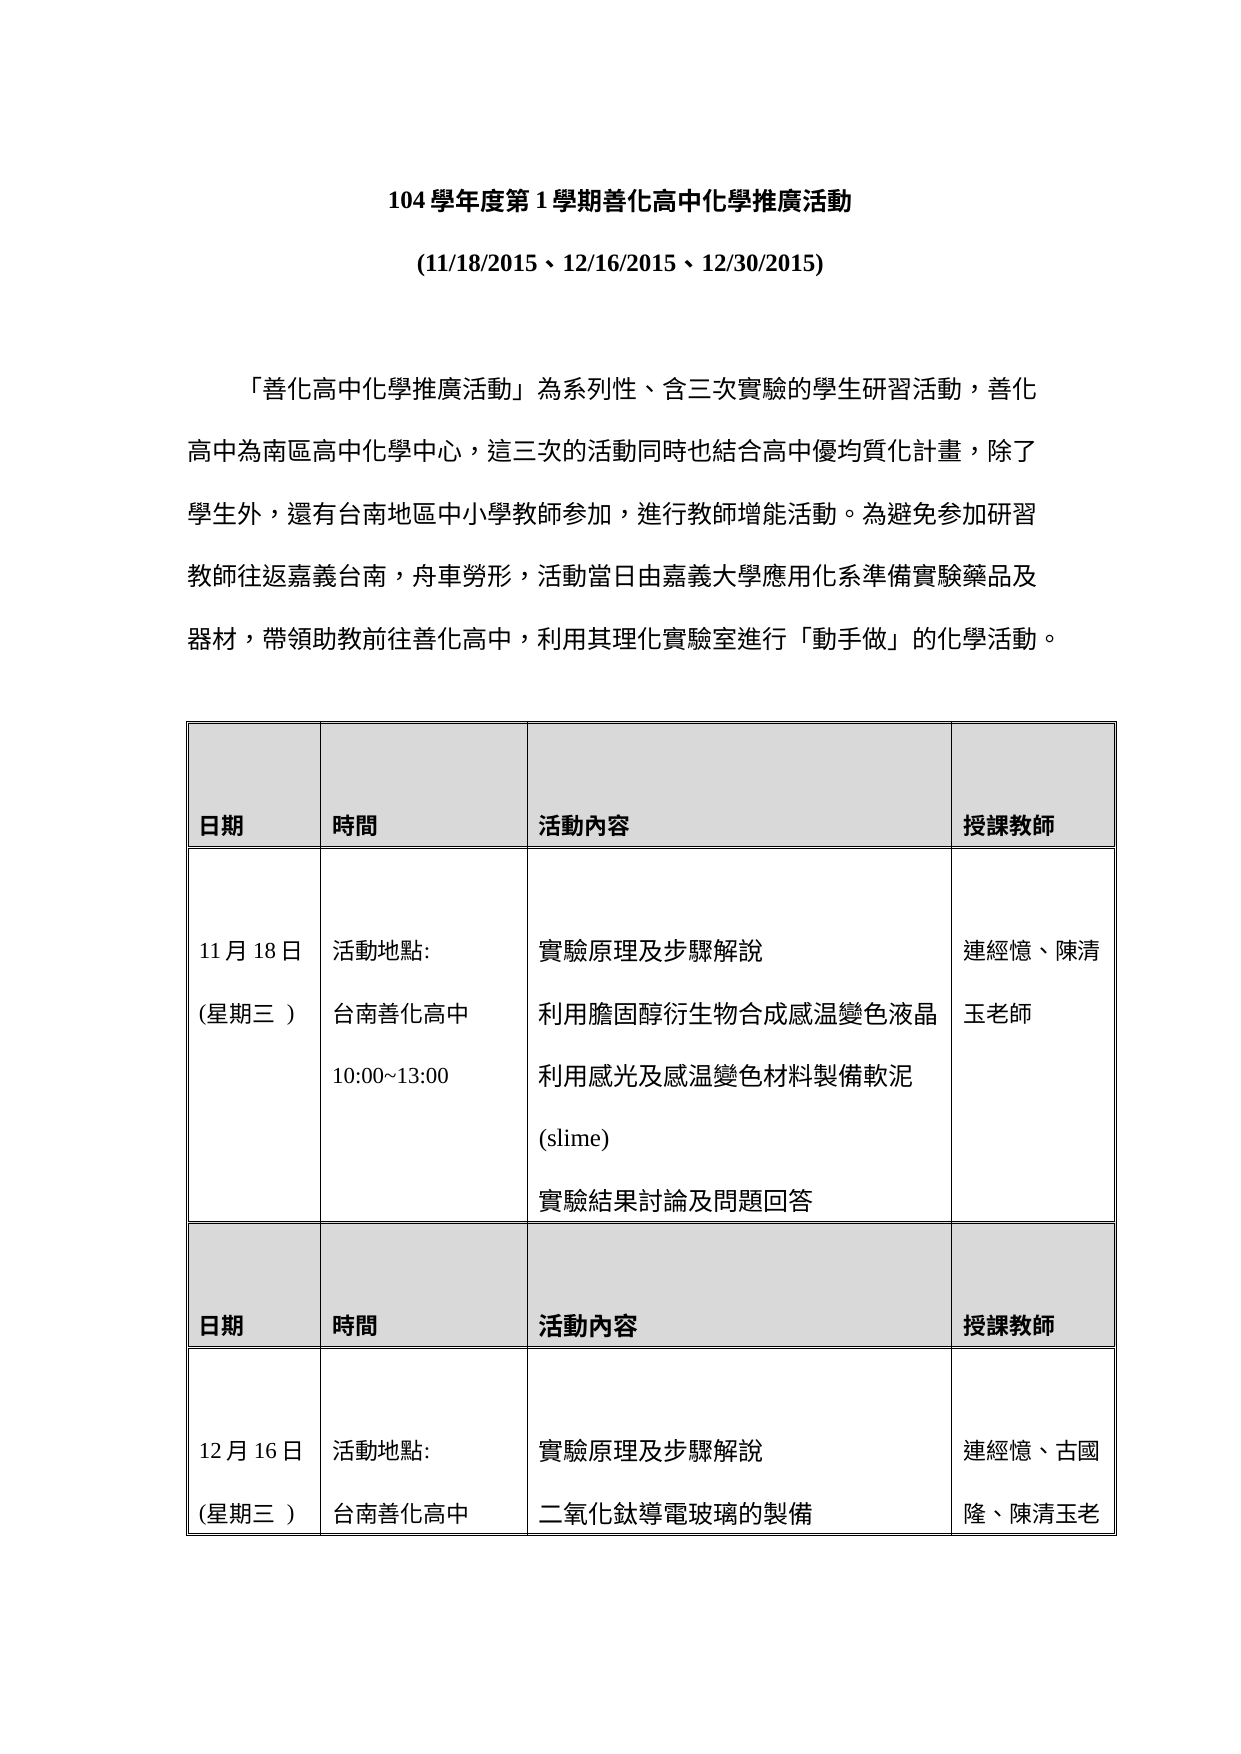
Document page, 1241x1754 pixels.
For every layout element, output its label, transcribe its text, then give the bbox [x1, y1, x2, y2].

table_header 時間 [321, 724, 527, 846]
table_cell 活動內容 [528, 1224, 951, 1346]
table_cell 連經憶、陳清玉老師 [952, 849, 1114, 1221]
text 104學年度第1學期善化高中化學推廣活動 [187, 158, 1053, 221]
table_cell 授課教師 [952, 1224, 1114, 1346]
table_cell 活動地點: 台南善化高中 [321, 1349, 527, 1533]
text (11/18/2015、12/16/2015、12/30/2015) [187, 221, 1053, 283]
table_cell 12月16日 (星期三 ) [189, 1349, 320, 1533]
table_header 授課教師 [952, 724, 1114, 846]
table_cell 連經憶、古國隆、陳清玉老 [952, 1349, 1114, 1533]
table_cell 日期 [189, 1224, 320, 1346]
text 「善化高中化學推廣活動」為系列性、含三次實驗的學生研習活動，善化高中為南區高中化學中心，這三次的活動同時也結合高中優均質化計畫，除了學生外，還有台南地區中小學教師参加，進行教師增能活動。為避免参加研習教師往返嘉義台南，舟車勞形，活動當日由嘉義大學應用化系準備實験藥品及器材，帶領助教前往善化高中，利用其理化實驗室進行「動手做」的化學活動。 [187, 346, 1053, 658]
table_header 日期 [189, 724, 320, 846]
table_header 活動內容 [528, 724, 951, 846]
table_cell 11月18日 (星期三 ) [189, 849, 320, 1221]
table_cell 實驗原理及步驟解說 利用膽固醇衍生物合成感温變色液晶 利用感光及感温變色材料製備軟泥(slime) 實驗結果討論及問題回答 [528, 849, 951, 1221]
table_cell 活動地點: 台南善化高中 10:00~13:00 [321, 849, 527, 1221]
table_cell 時間 [321, 1224, 527, 1346]
table_cell 實驗原理及步驟解說 二氧化鈦導電玻璃的製備 [528, 1349, 951, 1533]
